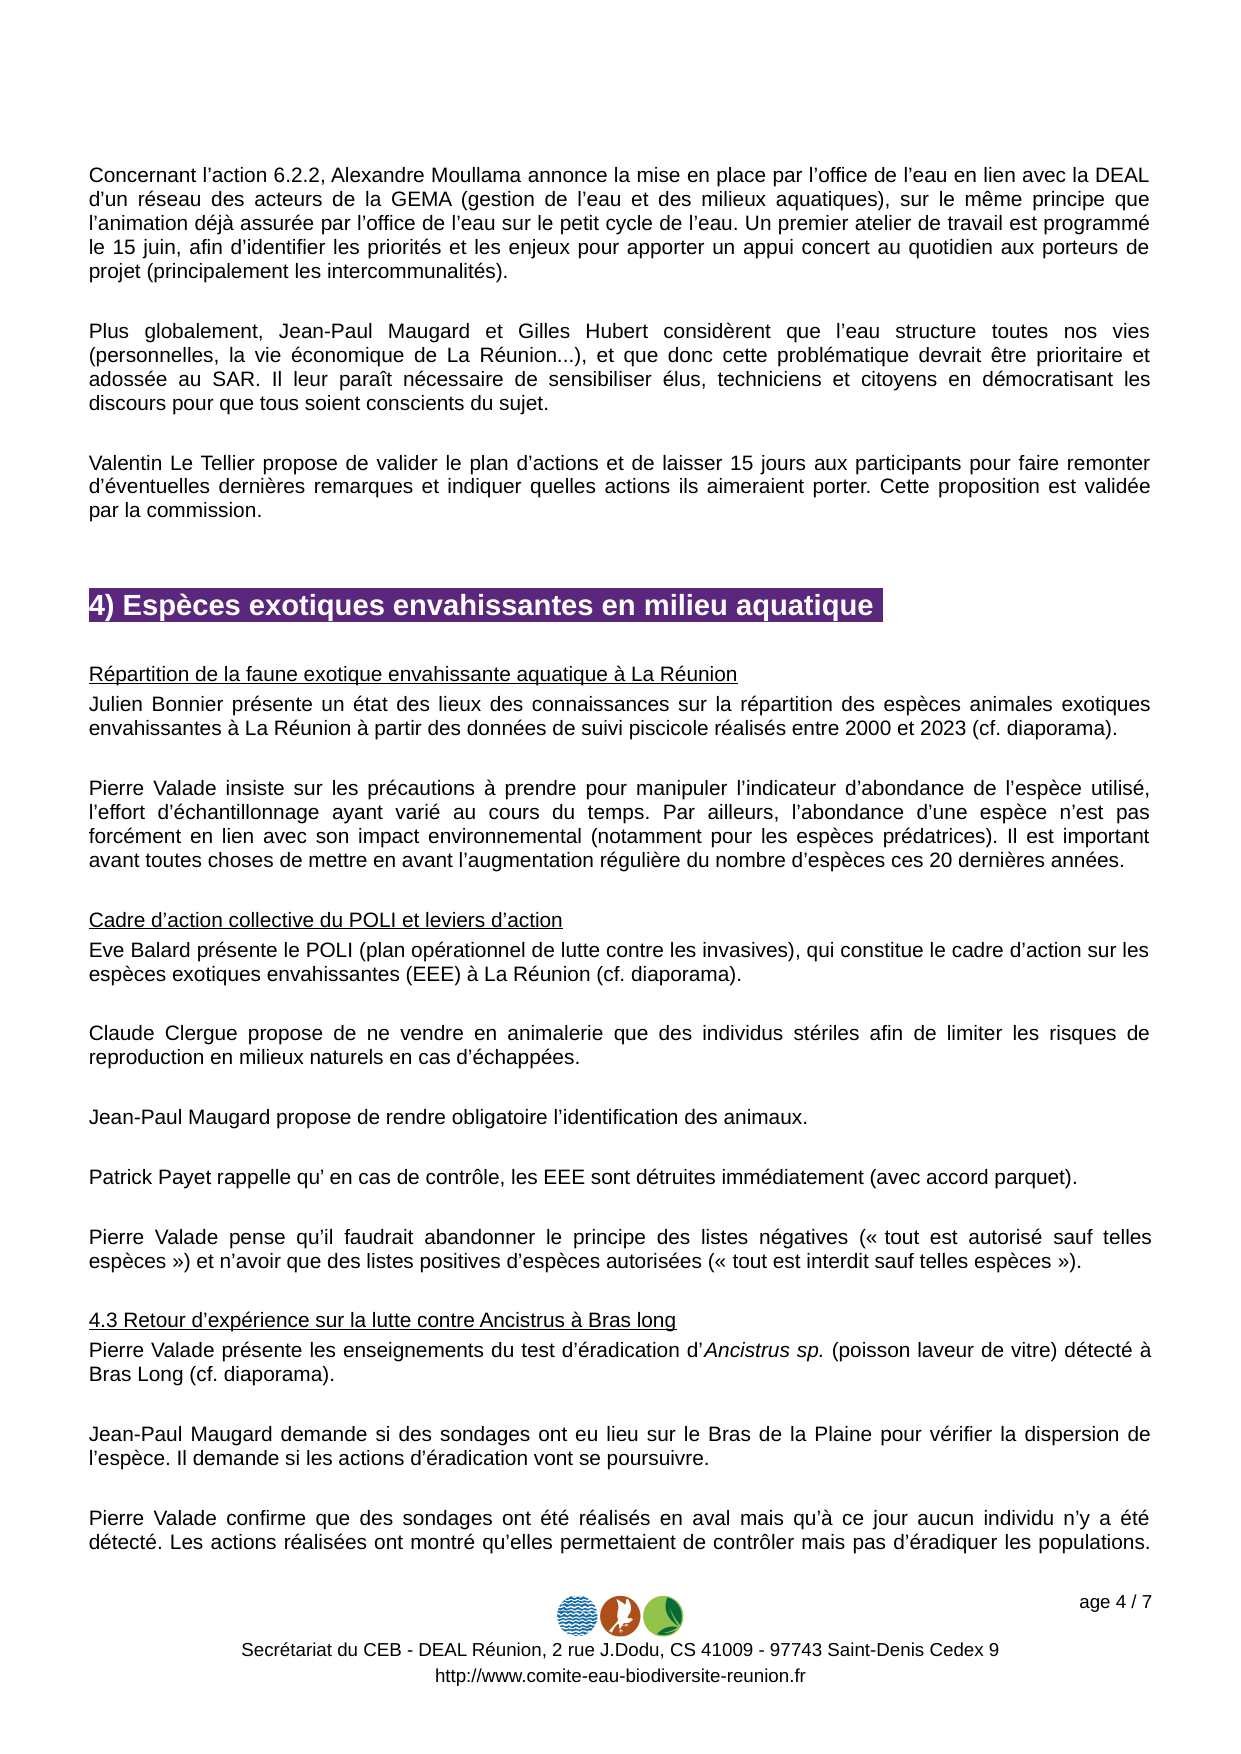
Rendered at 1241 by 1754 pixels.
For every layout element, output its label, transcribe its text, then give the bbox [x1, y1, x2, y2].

text Pierre Valade présente les enseignements du test d’éradication d’Ancistrus sp. (poisson laveur de vitre) détecté à Bras Long (cf. diaporama). [88, 1338, 1152, 1386]
text Julien Bonnier présente un état des lieux des connaissances sur la répartition des espèces animales exotiques envahissantes à La Réunion à partir des données de suivi piscicole réalisés entre 2000 et 2023 (cf. diaporama). [88, 692, 1152, 740]
text Eve Balard présente le POLI (plan opérationnel de lutte contre les invasives), qui constitue le cadre d’action sur les espèces exotiques envahissantes (EEE) à La Réunion (cf. diaporama). [88, 937, 1152, 985]
text Pierre Valade pense qu’il faudrait abandonner le principe des listes négatives (« tout est autorisé sauf telles espèces ») et n’avoir que des listes positives d’espèces autorisées (« tout est interdit sauf telles espèces »). [88, 1224, 1152, 1272]
text Répartition de la faune exotique envahissante aquatique à La Réunion [88, 662, 1152, 686]
text Plus globalement, Jean-Paul Maugard et Gilles Hubert considèrent que l’eau structure toutes nos vies (personnelles, la vie économique de La Réunion...), et que donc cette problématique devrait être prioritaire et adossée au SAR. Il leur paraît nécessaire de sensibiliser élus, techniciens et citoyens en démocratisant les discours pour que tous soient conscients du sujet. [88, 319, 1152, 414]
text Valentin Le Tellier propose de valider le plan d’actions et de laisser 15 jours aux participants pour faire remonter d’éventuelles dernières remarques et indiquer quelles actions ils aimeraient porter. Cette proposition est validée par la commission. [88, 450, 1152, 522]
text 4.3 Retour d’expérience sur la lutte contre Ancistrus à Bras long [88, 1308, 1152, 1332]
text Cadre d’action collective du POLI et leviers d’action [88, 907, 1152, 931]
text 4) Espèces exotiques envahissantes en milieu aquatique [88, 588, 1152, 622]
text Pierre Valade confirme que des sondages ont été réalisés en aval mais qu’à ce jour aucun individu n’y a été détecté. Les actions réalisées ont montré qu’elles permettaient de contrôler mais pas d’éradiquer les populations. [88, 1506, 1152, 1553]
text Jean-Paul Maugard demande si des sondages ont eu lieu sur le Bras de la Plaine pour vérifier la dispersion de l’espèce. Il demande si les actions d’éradication vont se poursuivre. [88, 1422, 1152, 1470]
text Pierre Valade insiste sur les précautions à prendre pour manipuler l’indicateur d’abondance de l’espèce utilisé, l’effort d’échantillonnage ayant varié au cours du temps. Par ailleurs, l’abondance d’une espèce n’est pas forcément en lien avec son impact environnemental (notamment pour les espèces prédatrices). Il est important avant toutes choses de mettre en avant l’augmentation régulière du nombre d’espèces ces 20 dernières années. [88, 776, 1152, 872]
text Claude Clergue propose de ne vendre en animalerie que des individus stériles afin de limiter les risques de reproduction en milieux naturels en cas d’échappées. [88, 1021, 1152, 1069]
text Concernant l’action 6.2.2, Alexandre Moullama annonce la mise en place par l’office de l’eau en lien avec la DEAL d’un réseau des acteurs de la GEMA (gestion de l’eau et des milieux aquatiques), sur le même principe que l’animation déjà assurée par l’office de l’eau sur le petit cycle de l’eau. Un premier atelier de travail est programmé le 15 juin, afin d’identifier les priorités et les enjeux pour apporter un appui concert au quotidien aux porteurs de projet (principalement les intercommunalités). [88, 163, 1152, 283]
picture [550, 1591, 690, 1641]
text Jean-Paul Maugard propose de rendre obligatoire l’identification des animaux. [88, 1105, 1152, 1129]
text Patrick Payet rappelle qu’ en cas de contrôle, les EEE sont détruites immédiatement (avec accord parquet). [88, 1165, 1152, 1189]
